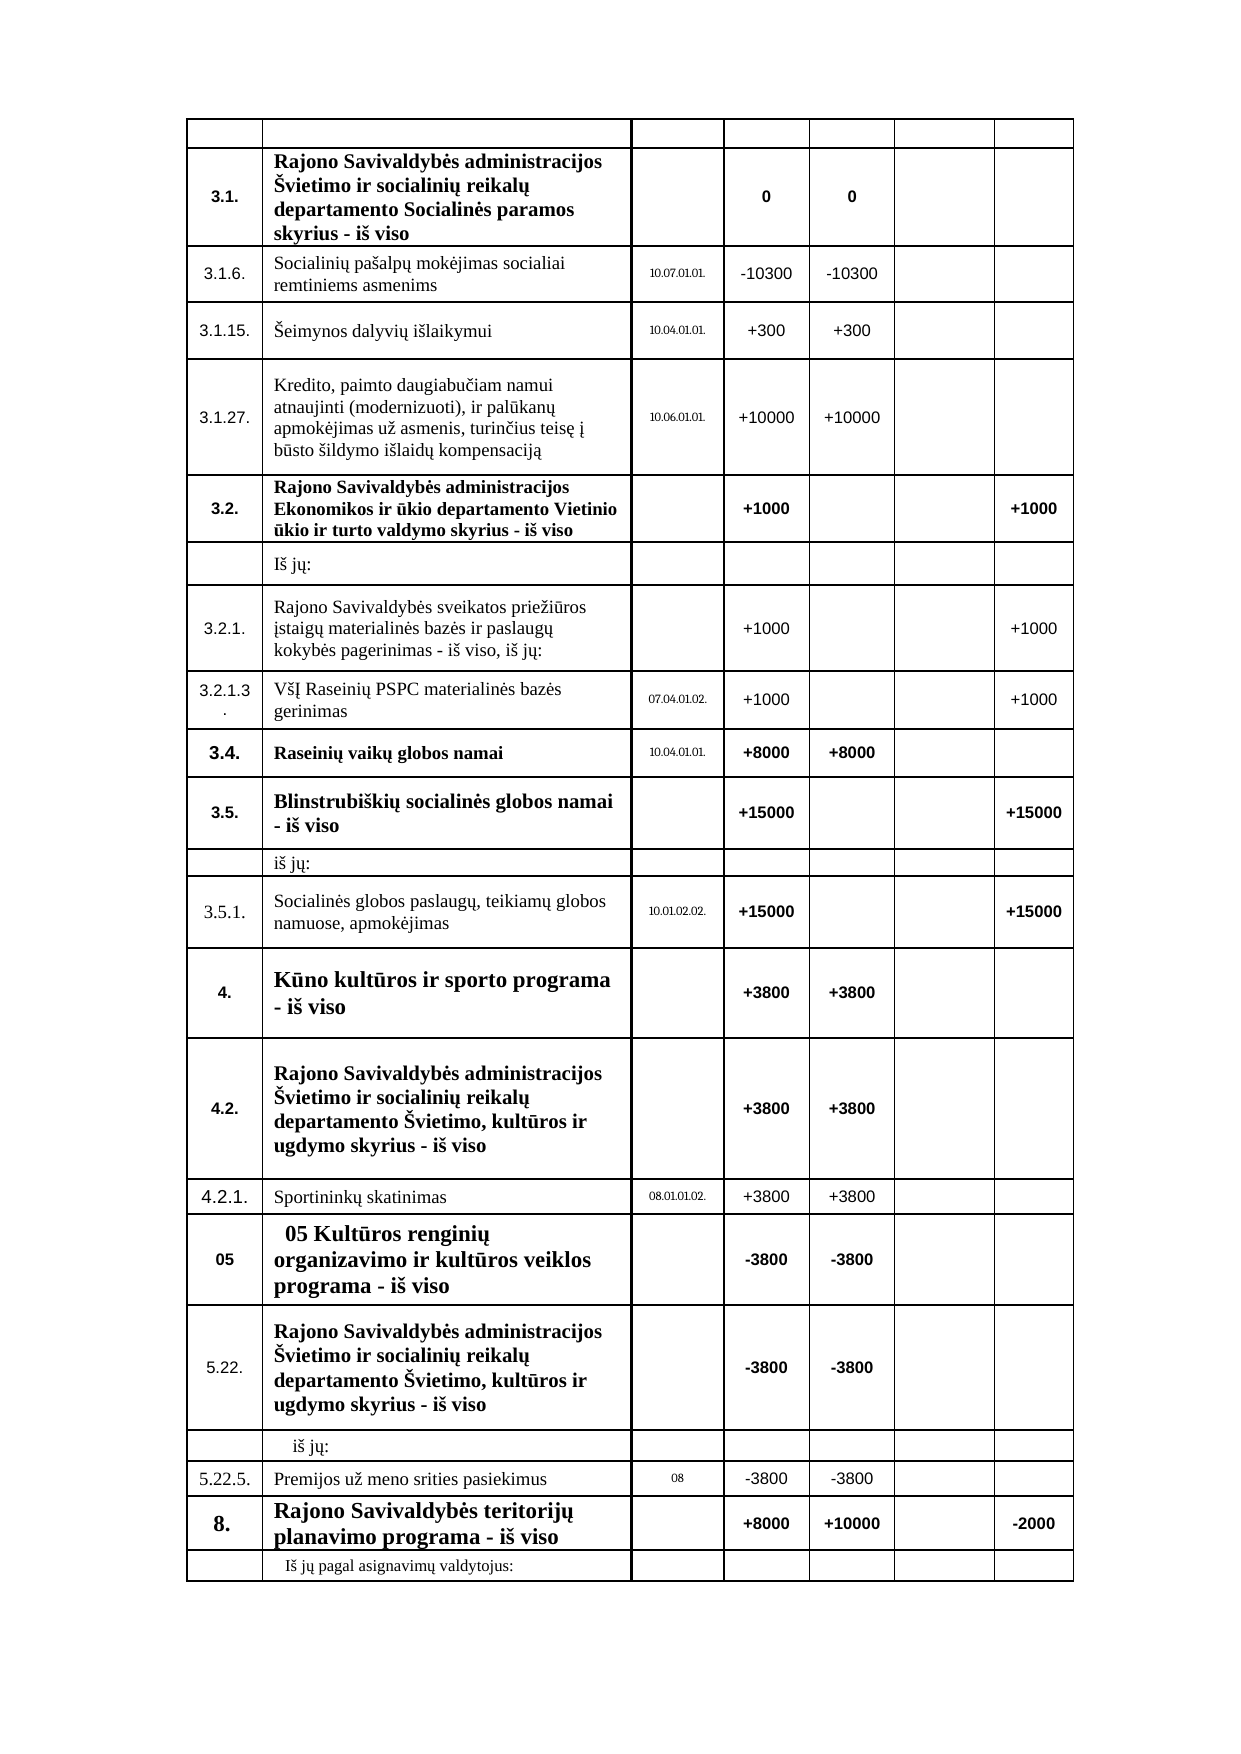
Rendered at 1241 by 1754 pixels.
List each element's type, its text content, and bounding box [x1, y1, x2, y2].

table_cell 0 [725, 149, 809, 245]
table_cell VšĮ Raseinių PSPC materialinės bazės gerinimas [263, 672, 630, 727]
table_cell -10300 [725, 247, 809, 301]
table_cell [633, 1431, 723, 1460]
table_cell [633, 1215, 723, 1304]
table_cell +1000 [995, 476, 1073, 541]
table_cell [725, 1551, 809, 1580]
table_cell 3.2. [188, 476, 262, 541]
table_cell [995, 303, 1073, 358]
table_cell [810, 778, 894, 848]
table_cell [895, 1039, 994, 1178]
table_cell [633, 1551, 723, 1580]
table_cell [188, 120, 262, 147]
table_cell [633, 1497, 723, 1549]
table_cell [995, 360, 1073, 474]
table_cell Rajono Savivaldybės administracijos Švietimo ir socialinių reikalų departamento Švietimo, kultūros ir ugdymo skyrius - iš viso [263, 1306, 630, 1429]
table_cell [633, 850, 723, 875]
table_cell Iš jų pagal asignavimų valdytojus: [263, 1551, 630, 1580]
table_cell Socialinių pašalpų mokėjimas socialiai remtiniems asmenims [263, 247, 630, 301]
table_cell [895, 543, 994, 584]
table_cell [895, 360, 994, 474]
table_cell +10000 [810, 360, 894, 474]
table_cell +8000 [725, 1497, 809, 1549]
table_cell 10.04.01.01. [633, 730, 723, 776]
table_cell [810, 1551, 894, 1580]
table_cell [995, 543, 1073, 584]
table_cell [633, 949, 723, 1037]
table_cell 05 [188, 1215, 262, 1304]
table_cell [895, 303, 994, 358]
table_cell Raseinių vaikų globos namai [263, 730, 630, 776]
table_cell 4. [188, 949, 262, 1037]
table_cell [895, 850, 994, 875]
table_cell [995, 120, 1073, 147]
table_cell iš jų: [263, 1431, 630, 1460]
table_cell +3800 [810, 1180, 894, 1213]
table_cell [995, 1551, 1073, 1580]
table_cell +8000 [725, 730, 809, 776]
table_cell +15000 [725, 778, 809, 848]
table_cell [995, 1215, 1073, 1304]
table_cell +3800 [725, 1039, 809, 1178]
table_cell -3800 [810, 1215, 894, 1304]
table_cell 3.5.1. [188, 877, 262, 947]
table_cell [633, 149, 723, 245]
table_cell Rajono Savivaldybės administracijos Švietimo ir socialinių reikalų departamento Socialinės paramos skyrius - iš viso [263, 149, 630, 245]
table_cell 3.1.6. [188, 247, 262, 301]
table_cell [810, 120, 894, 147]
table_cell 3.1.15. [188, 303, 262, 358]
table_cell 3.2.1. [188, 586, 262, 670]
table_cell [995, 1306, 1073, 1429]
table_cell [995, 949, 1073, 1037]
table_cell [725, 120, 809, 147]
table_cell +3800 [725, 949, 809, 1037]
table_cell [633, 586, 723, 670]
table_cell +1000 [725, 672, 809, 727]
table_cell +3800 [810, 1039, 894, 1178]
table_cell [810, 672, 894, 727]
table_cell [895, 1462, 994, 1494]
table_cell 10.04.01.01. [633, 303, 723, 358]
table_cell 07.04.01.02. [633, 672, 723, 727]
table_cell [995, 1462, 1073, 1494]
table_cell [895, 672, 994, 727]
table_cell 08.01.01.02. [633, 1180, 723, 1213]
table_cell 8. [188, 1497, 262, 1549]
table_cell [810, 586, 894, 670]
table_cell [188, 543, 262, 584]
table_cell [895, 1180, 994, 1213]
table_cell [895, 1215, 994, 1304]
table_cell [810, 543, 894, 584]
table_cell +8000 [810, 730, 894, 776]
table_cell 5.22. [188, 1306, 262, 1429]
table_cell +3800 [810, 949, 894, 1037]
table_cell [895, 1551, 994, 1580]
table_cell +300 [725, 303, 809, 358]
table_cell 4.2. [188, 1039, 262, 1178]
table_cell +10000 [810, 1497, 894, 1549]
table_cell +1000 [725, 586, 809, 670]
table_cell -3800 [810, 1306, 894, 1429]
table_cell [810, 476, 894, 541]
table_cell Rajono Savivaldybės administracijos Ekonomikos ir ūkio departamento Vietinio ūkio ir turto valdymo skyrius - iš viso [263, 476, 630, 541]
table_cell +1000 [725, 476, 809, 541]
table_cell 3.1. [188, 149, 262, 245]
table_cell [633, 120, 723, 147]
table_cell [188, 1431, 262, 1460]
table_cell [895, 730, 994, 776]
table_cell 3.5. [188, 778, 262, 848]
table_cell [633, 1039, 723, 1178]
table_cell -3800 [725, 1306, 809, 1429]
table_cell [895, 949, 994, 1037]
table_cell [633, 543, 723, 584]
table_cell [725, 1431, 809, 1460]
table_cell [995, 730, 1073, 776]
table_cell 3.2.1.3. [188, 672, 262, 727]
table_cell [895, 586, 994, 670]
table_cell 10.01.02.02. [633, 877, 723, 947]
table_cell 4.2.1. [188, 1180, 262, 1213]
table_cell [895, 476, 994, 541]
table_cell -3800 [725, 1215, 809, 1304]
table_cell [725, 850, 809, 875]
table_cell [995, 850, 1073, 875]
table_cell [995, 1431, 1073, 1460]
table_cell iš jų: [263, 850, 630, 875]
table_cell Kredito, paimto daugiabučiam namui atnaujinti (modernizuoti), ir palūkanų apmokėjimas už asmenis, turinčius teisę į būsto šildymo išlaidų kompensaciją [263, 360, 630, 474]
table_cell [633, 476, 723, 541]
table_cell 08 [633, 1462, 723, 1494]
table_cell -3800 [725, 1462, 809, 1494]
table_cell 0 [810, 149, 894, 245]
table_cell +1000 [995, 586, 1073, 670]
table_cell [895, 149, 994, 245]
table_cell Kūno kultūros ir sporto programa - iš viso [263, 949, 630, 1037]
table_cell [810, 1431, 894, 1460]
table_cell +15000 [995, 778, 1073, 848]
table_cell Iš jų: [263, 543, 630, 584]
table_cell [995, 1039, 1073, 1178]
table_cell Rajono Savivaldybės sveikatos priežiūros įstaigų materialinės bazės ir paslaugų kokybės pagerinimas - iš viso, iš jų: [263, 586, 630, 670]
table_cell -2000 [995, 1497, 1073, 1549]
table_cell [895, 120, 994, 147]
table_cell Šeimynos dalyvių išlaikymui [263, 303, 630, 358]
table_cell +15000 [725, 877, 809, 947]
table_cell Blinstrubiškių socialinės globos namai - iš viso [263, 778, 630, 848]
table_cell Sportininkų skatinimas [263, 1180, 630, 1213]
table_cell Premijos už meno srities pasiekimus [263, 1462, 630, 1494]
table_cell 05 Kultūros renginių organizavimo ir kultūros veiklos programa - iš viso [263, 1215, 630, 1304]
table_cell [810, 850, 894, 875]
table_cell [810, 877, 894, 947]
table_cell [263, 120, 630, 147]
table_cell +1000 [995, 672, 1073, 727]
table_cell +15000 [995, 877, 1073, 947]
table_cell [995, 149, 1073, 245]
table_cell [895, 1431, 994, 1460]
table_cell 10.06.01.01. [633, 360, 723, 474]
table_cell Socialinės globos paslaugų, teikiamų globos namuose, apmokėjimas [263, 877, 630, 947]
table_cell [633, 778, 723, 848]
table_cell [995, 247, 1073, 301]
table_cell [895, 877, 994, 947]
table_cell +10000 [725, 360, 809, 474]
table_cell [995, 1180, 1073, 1213]
table_cell [895, 1497, 994, 1549]
table_cell [895, 778, 994, 848]
table_cell [633, 1306, 723, 1429]
table_cell Rajono Savivaldybės administracijos Švietimo ir socialinių reikalų departamento Švietimo, kultūros ir ugdymo skyrius - iš viso [263, 1039, 630, 1178]
table_cell +300 [810, 303, 894, 358]
table_cell [895, 1306, 994, 1429]
table_cell -10300 [810, 247, 894, 301]
table_cell [895, 247, 994, 301]
table_cell [725, 543, 809, 584]
table_cell +3800 [725, 1180, 809, 1213]
table_cell 3.4. [188, 730, 262, 776]
table_cell [188, 850, 262, 875]
table_cell 5.22.5. [188, 1462, 262, 1494]
table_cell 3.1.27. [188, 360, 262, 474]
table_cell -3800 [810, 1462, 894, 1494]
table_cell Rajono Savivaldybės teritorijų planavimo programa - iš viso [263, 1497, 630, 1549]
table_cell [188, 1551, 262, 1580]
table_cell 10.07.01.01. [633, 247, 723, 301]
